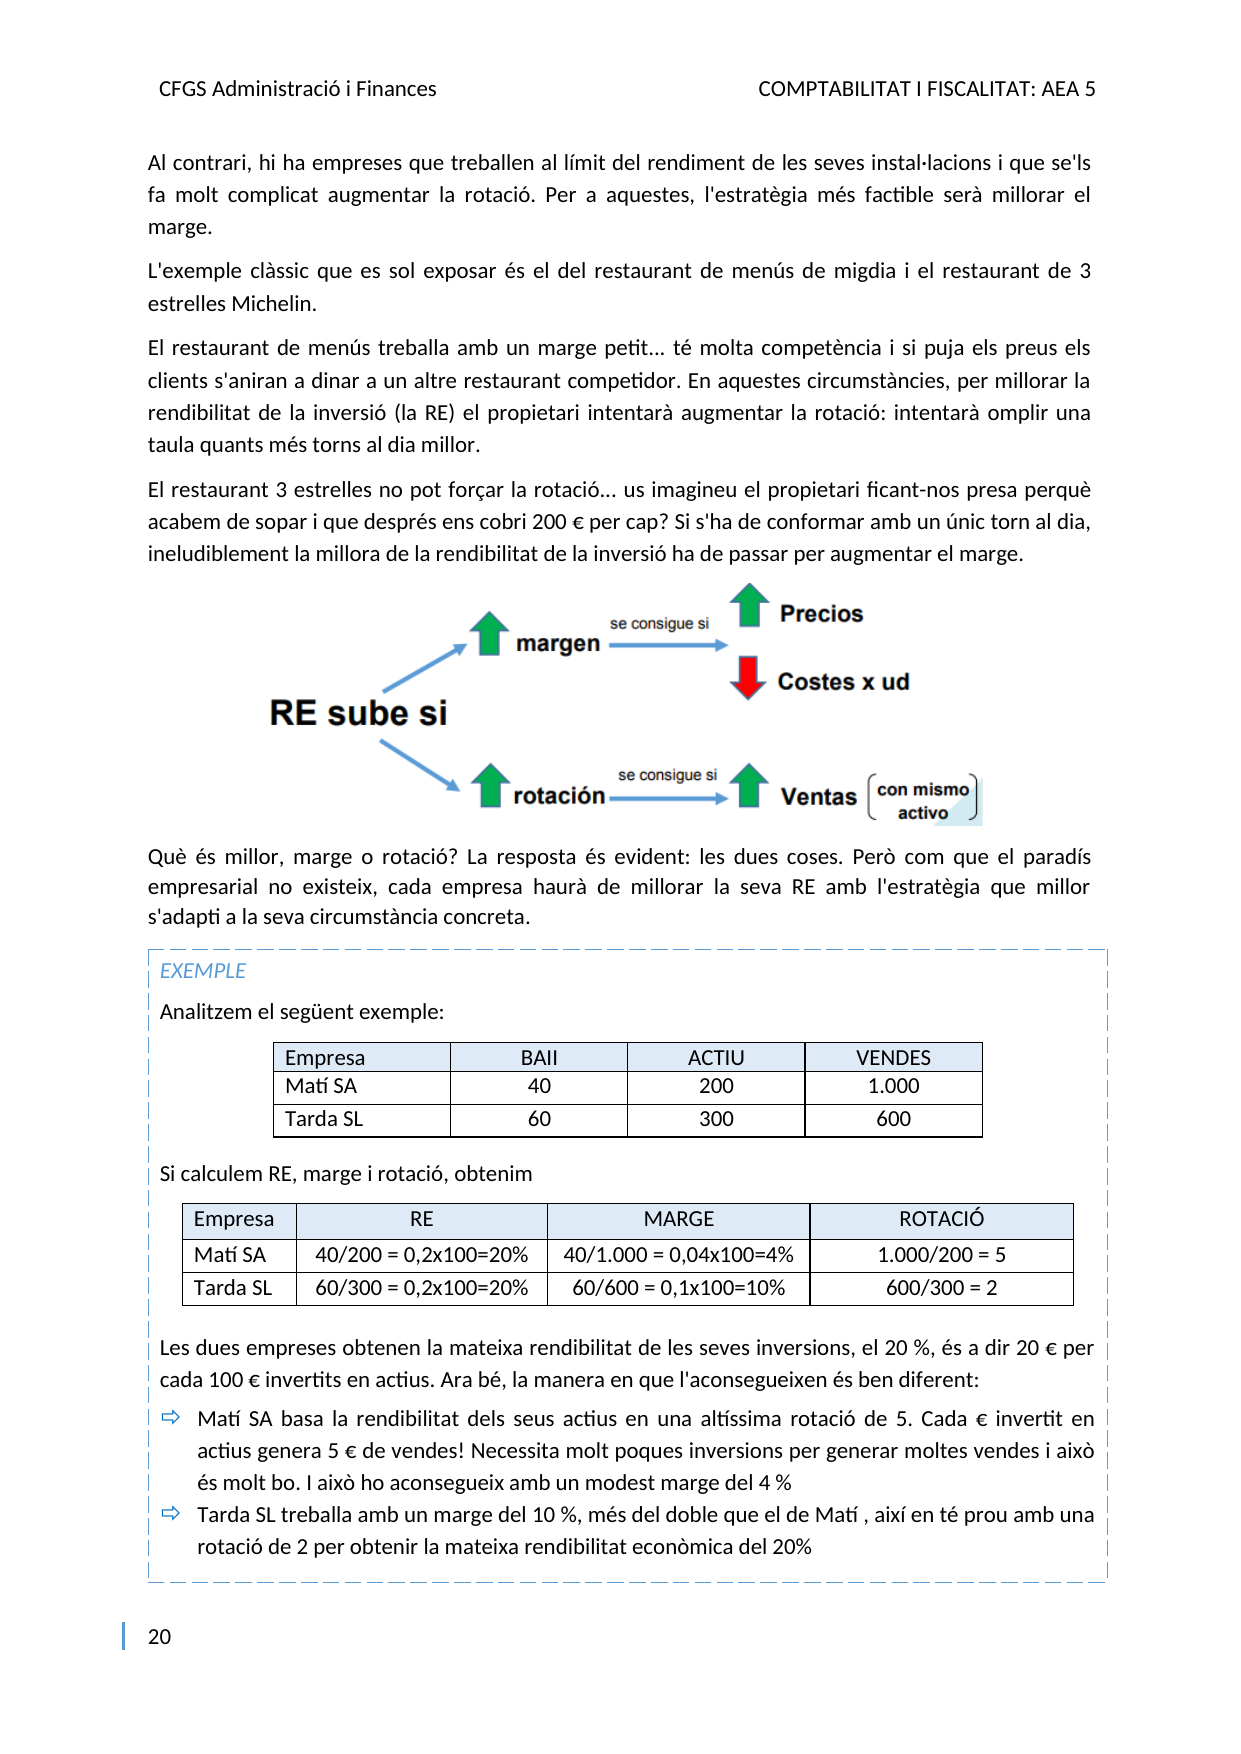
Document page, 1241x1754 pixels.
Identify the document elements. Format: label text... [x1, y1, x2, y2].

table_header ROTACIÓ [811, 1204, 1073, 1239]
table_header RE [297, 1204, 547, 1239]
table_header Empresa [183, 1204, 296, 1239]
table_cell 600/300 = 2 [811, 1273, 1073, 1304]
table_header ACTIU [628, 1043, 804, 1071]
table_header MARGE [548, 1204, 809, 1239]
table_header EXEMPLE Analitzem el següent exemple: Si calculem RE, marge i rotació, obtenim Les dues empreses obtenen la mateixa rendibilitat de les seves inversions, el 20 %, és a dir 20 € per cada 100 € invertits en actius. Ara bé, la manera en que l'aconsegueixen és ben diferent: Matí SA basa la rendibilitat dels seus actius en una altíssima rotació de 5. Cada € invertit en actius genera 5 € de vendes! Necessita molt poques inversions per generar moltes vendes i això és molt bo. I això ho aconsegueix amb un modest marge del 4 % Tarda SL treballa amb un marge del 10 %, més del doble que el de Matí , així en té prou amb una rotació de 2 per obtenir la mateixa rendibilitat econòmica del 20% [148, 949, 1107, 1582]
table_cell 60/600 = 0,1x100=10% [548, 1273, 809, 1304]
text El restaurant 3 estrelles no pot forçar la rotació... us imagineu el propietari ficant-nos presa perquè acabem de sopar i que després ens cobri 200 € per cap? Si s'ha de conformar amb un únic torn al dia, ineludiblement la millora de la rendibilitat de la inversió ha de passar per augmentar el marge. [148, 475, 1093, 567]
table_header BAII [451, 1043, 627, 1071]
text Al contrari, hi ha empreses que treballen al límit del rendiment de les seves instal·lacions i que se'ls fa molt complicat augmentar la rotació. Per a aquestes, l'estratègia més factible serà millorar el marge. [148, 148, 1093, 240]
text L'exemple clàssic que es sol exposar és el del restaurant de menús de migdia i el restaurant de 3 estrelles Michelin. [148, 257, 1093, 317]
table_cell Tarda SL [274, 1105, 450, 1136]
table_cell 300 [628, 1105, 804, 1136]
table_cell 40/1.000 = 0,04x100=4% [548, 1240, 809, 1272]
table_cell 40 [451, 1072, 627, 1103]
table_cell Matí SA [274, 1072, 450, 1103]
table_cell 60 [451, 1105, 627, 1136]
table_cell 600 [806, 1105, 982, 1136]
table_cell 1.000 [806, 1072, 982, 1103]
picture [257, 583, 983, 826]
table_cell 200 [628, 1072, 804, 1103]
table_cell 60/300 = 0,2x100=20% [297, 1273, 547, 1304]
table_header VENDES [806, 1043, 982, 1071]
text El restaurant de menús treballa amb un marge petit... té molta competència i si puja els preus els clients s'aniran a dinar a un altre restaurant competidor. En aquestes circumstàncies, per millorar la rendibilitat de la inversió (la RE) el propietari intentarà augmentar la rotació: intentarà omplir una taula quants més torns al dia millor. [148, 333, 1093, 458]
table_cell Matí SA [183, 1240, 296, 1272]
table_cell 40/200 = 0,2x100=20% [297, 1240, 547, 1272]
table_header Empresa [274, 1043, 450, 1071]
text Què és millor, marge o rotació? La resposta és evident: les dues coses. Però com que el paradís empresarial no existeix, cada empresa haurà de millorar la seva RE amb l'estratègia que millor s'adapti a la seva circumstància concreta. [148, 842, 1093, 930]
table_cell 1.000/200 = 5 [811, 1240, 1073, 1272]
table_cell Tarda SL [183, 1273, 296, 1304]
